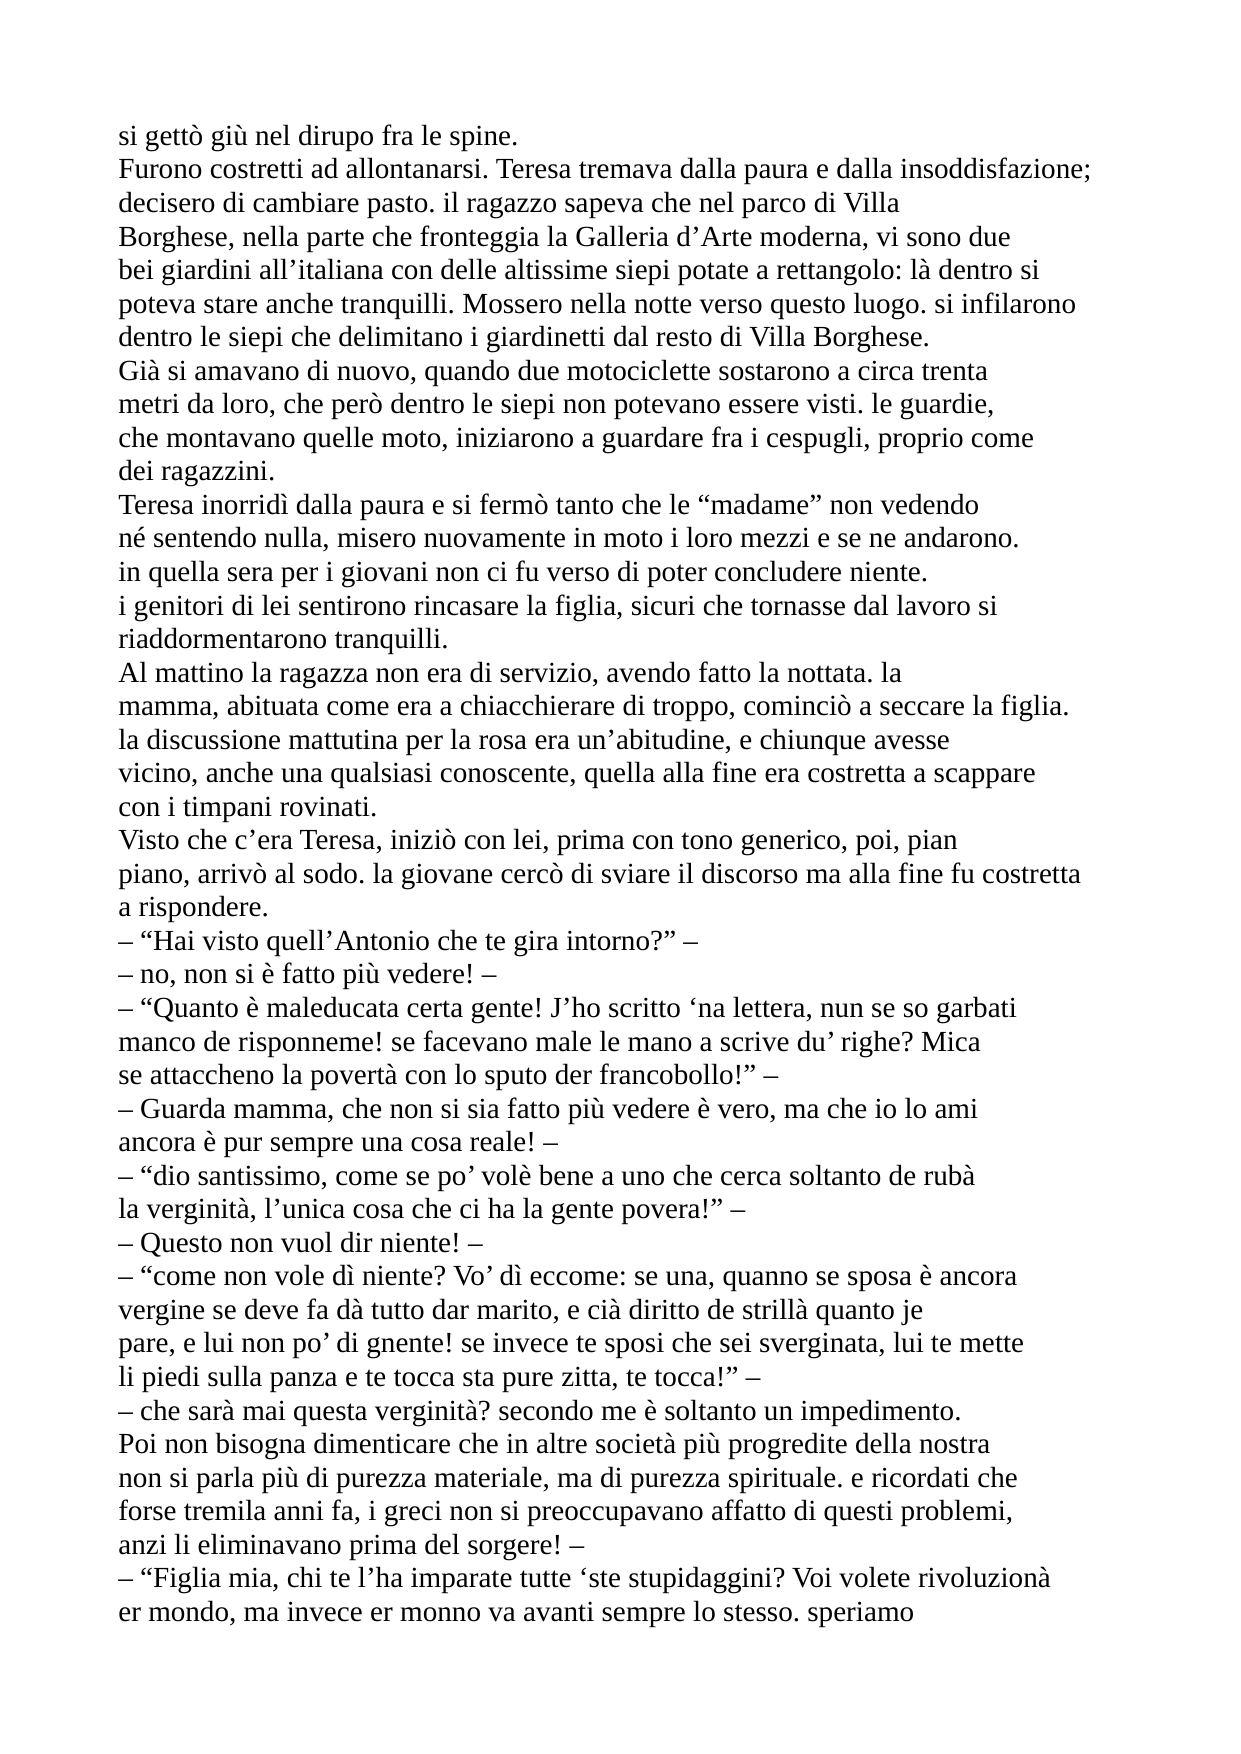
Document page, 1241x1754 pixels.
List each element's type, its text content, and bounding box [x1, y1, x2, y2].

text né sentendo nulla, misero nuovamente in moto i loro mezzi e se ne andarono. [118, 521, 1122, 554]
text – “come non vole dì niente? Vo’ dì eccome: se una, quanno se sposa è ancora [118, 1258, 1122, 1292]
text Furono costretti ad allontanarsi. Teresa tremava dalla paura e dalla insoddisfazione; [118, 152, 1122, 185]
text anzi li eliminavano prima del sorgere! – [118, 1527, 1122, 1560]
text – “dio santissimo, come se po’ volè bene a uno che cerca soltanto de rubà [118, 1158, 1122, 1191]
text – “Quanto è maleducata certa gente! J’ho scritto ‘na lettera, nun se so garbati [118, 990, 1122, 1024]
text vergine se deve fa dà tutto dar marito, e cià diritto de strillà quanto je [118, 1292, 1122, 1326]
text pare, e lui non po’ di gnente! se invece te sposi che sei sverginata, lui te mette [118, 1326, 1122, 1359]
text Borghese, nella parte che fronteggia la Galleria d’Arte moderna, vi sono due [118, 219, 1122, 252]
text – Guarda mamma, che non si sia fatto più vedere è vero, ma che io lo ami [118, 1091, 1122, 1124]
text bei giardini all’italiana con delle altissime siepi potate a rettangolo: là dentro si [118, 252, 1122, 286]
text – “Figlia mia, chi te l’ha imparate tutte ‘ste stupidaggini? Voi volete rivoluzionà [118, 1560, 1122, 1594]
text Teresa inorridì dalla paura e si fermò tanto che le “madame” non vedendo [118, 487, 1122, 521]
text con i timpani rovinati. [118, 789, 1122, 822]
text Al mattino la ragazza non era di servizio, avendo fatto la nottata. la [118, 655, 1122, 688]
text – Questo non vuol dir niente! – [118, 1225, 1122, 1258]
text in quella sera per i giovani non ci fu verso di poter concludere niente. [118, 554, 1122, 588]
text – che sarà mai questa verginità? secondo me è soltanto un impedimento. [118, 1393, 1122, 1426]
text i genitori di lei sentirono rincasare la figlia, sicuri che tornasse dal lavoro si [118, 588, 1122, 621]
text er mondo, ma invece er monno va avanti sempre lo stesso. speriamo [118, 1594, 1122, 1627]
text la verginità, l’unica cosa che ci ha la gente povera!” – [118, 1191, 1122, 1225]
text – “Hai visto quell’Antonio che te gira intorno?” – [118, 923, 1122, 957]
text se attaccheno la povertà con lo sputo der francobollo!” – [118, 1057, 1122, 1091]
text riaddormentarono tranquilli. [118, 621, 1122, 655]
text non si parla più di purezza materiale, ma di purezza spirituale. e ricordati che [118, 1460, 1122, 1493]
text vicino, anche una qualsiasi conoscente, quella alla fine era costretta a scappare [118, 755, 1122, 789]
text Visto che c’era Teresa, iniziò con lei, prima con tono generico, poi, pian [118, 822, 1122, 856]
text a rispondere. [118, 889, 1122, 923]
text metri da loro, che però dentro le siepi non potevano essere visti. le guardie, [118, 386, 1122, 420]
text dentro le siepi che delimitano i giardinetti dal resto di Villa Borghese. [118, 319, 1122, 353]
text dei ragazzini. [118, 453, 1122, 487]
text la discussione mattutina per la rosa era un’abitudine, e chiunque avesse [118, 722, 1122, 755]
text ancora è pur sempre una cosa reale! – [118, 1124, 1122, 1158]
text Già si amavano di nuovo, quando due motociclette sostarono a circa trenta [118, 353, 1122, 386]
text forse tremila anni fa, i greci non si preoccupavano affatto di questi problemi, [118, 1493, 1122, 1527]
text li piedi sulla panza e te tocca sta pure zitta, te tocca!” – [118, 1359, 1122, 1393]
text si gettò giù nel dirupo fra le spine. [118, 118, 1122, 152]
text mamma, abituata come era a chiacchierare di troppo, cominciò a seccare la figlia. [118, 688, 1122, 722]
text decisero di cambiare pasto. il ragazzo sapeva che nel parco di Villa [118, 185, 1122, 219]
text poteva stare anche tranquilli. Mossero nella notte verso questo luogo. si infilarono [118, 286, 1122, 319]
text piano, arrivò al sodo. la giovane cercò di sviare il discorso ma alla fine fu costretta [118, 856, 1122, 889]
text – no, non si è fatto più vedere! – [118, 957, 1122, 990]
text che montavano quelle moto, iniziarono a guardare fra i cespugli, proprio come [118, 420, 1122, 453]
text Poi non bisogna dimenticare che in altre società più progredite della nostra [118, 1426, 1122, 1460]
text manco de risponneme! se facevano male le mano a scrive du’ righe? Mica [118, 1024, 1122, 1057]
